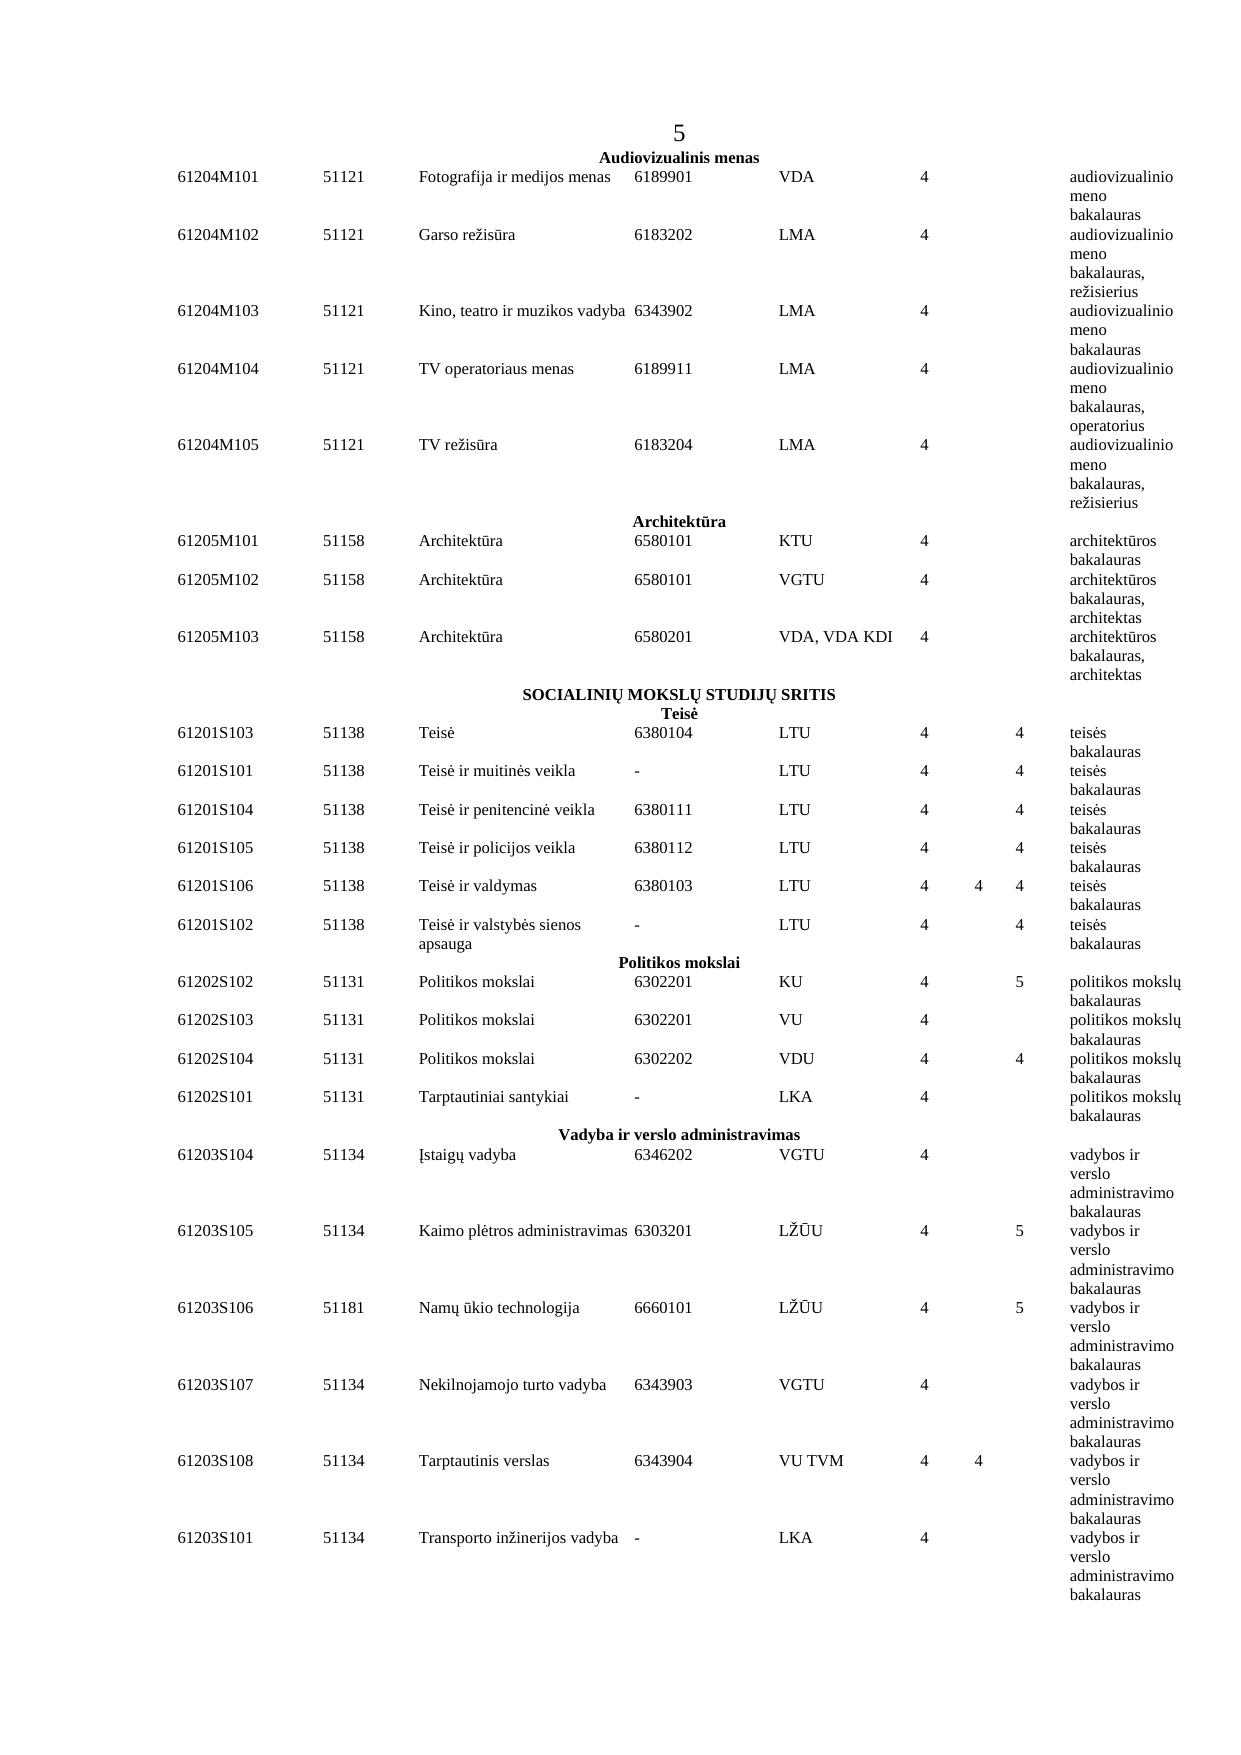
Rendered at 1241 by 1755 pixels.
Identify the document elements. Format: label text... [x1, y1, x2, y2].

table_cell vadybos ir verslo administravimo bakalauras [1070, 1221, 1181, 1298]
table_cell Kaimo plėtros administravimas [419, 1221, 634, 1298]
table_cell 51138 [323, 761, 418, 799]
table_cell 61203S106 [177, 1298, 323, 1374]
table_cell audiovizualinio meno bakalauras, režisierius [1070, 224, 1181, 301]
table_cell 51134 [323, 1221, 418, 1298]
table_cell audiovizualinio meno bakalauras, režisierius [1070, 435, 1181, 512]
table_cell Tarptautinis verslas [419, 1451, 634, 1528]
table_cell - [634, 1528, 778, 1604]
table_cell 4 [920, 1221, 974, 1298]
table_cell 4 [920, 972, 974, 1010]
table_cell 6189911 [634, 359, 778, 435]
table_cell [974, 972, 1015, 1010]
table_cell 61201S103 [177, 723, 323, 761]
table_cell 51181 [323, 1298, 418, 1374]
table_cell 51134 [323, 1451, 418, 1528]
table_cell [974, 1049, 1015, 1087]
table_cell 51158 [323, 569, 418, 627]
table_cell 4 [920, 1374, 974, 1451]
table_cell [974, 531, 1015, 569]
table_cell [974, 761, 1015, 799]
table_cell VGTU [779, 1374, 920, 1451]
table_cell [1015, 224, 1069, 301]
table_cell 61204M101 [177, 167, 323, 224]
table_cell VGTU [779, 569, 920, 627]
table_cell LTU [779, 914, 920, 953]
table_cell 61201S101 [177, 761, 323, 799]
table_cell VDU [779, 1049, 920, 1087]
table_cell 4 [920, 167, 974, 224]
table_cell vadybos ir verslo administravimo bakalauras [1070, 1298, 1181, 1374]
table_cell LKA [779, 1087, 920, 1125]
table_cell LMA [779, 224, 920, 301]
table_cell [1015, 359, 1069, 435]
table_cell Politikos mokslai [419, 1049, 634, 1087]
table_cell [1015, 627, 1069, 684]
table_cell 61201S105 [177, 838, 323, 876]
table_cell VU TVM [779, 1451, 920, 1528]
table_cell 4 [920, 531, 974, 569]
table_cell 5 [1015, 1221, 1069, 1298]
table_cell 6183202 [634, 224, 778, 301]
table_cell 6303201 [634, 1221, 778, 1298]
table_cell 6343902 [634, 301, 778, 358]
table_cell LMA [779, 359, 920, 435]
table_cell [974, 167, 1015, 224]
table_cell Architektūra [419, 627, 634, 684]
table_cell 51138 [323, 838, 418, 876]
table_cell 4 [1015, 914, 1069, 953]
table_cell SOCIALINIŲ MOKSLŲ STUDIJŲ SRITIS [177, 684, 1181, 703]
table_cell 51131 [323, 1087, 418, 1125]
table_cell Nekilnojamojo turto vadyba [419, 1374, 634, 1451]
table_cell 61205M102 [177, 569, 323, 627]
table_cell politikos mokslų bakalauras [1070, 1087, 1181, 1125]
table_cell 6580101 [634, 531, 778, 569]
table_cell 6302202 [634, 1049, 778, 1087]
table_cell 4 [920, 569, 974, 627]
table_cell politikos mokslų bakalauras [1070, 1049, 1181, 1087]
table_cell 61203S105 [177, 1221, 323, 1298]
table_cell 6302201 [634, 1010, 778, 1048]
table_cell 4 [920, 359, 974, 435]
table_cell [1015, 167, 1069, 224]
table_cell 4 [1015, 838, 1069, 876]
table_cell vadybos ir verslo administravimo bakalauras [1070, 1374, 1181, 1451]
table_cell LTU [779, 761, 920, 799]
table_cell [974, 1087, 1015, 1125]
table_cell architektūros bakalauras [1070, 531, 1181, 569]
table_cell audiovizualinio meno bakalauras [1070, 301, 1181, 358]
table_cell 61203S108 [177, 1451, 323, 1528]
table_cell 4 [920, 1049, 974, 1087]
table_cell LTU [779, 876, 920, 914]
table_cell [1015, 1144, 1069, 1221]
table_cell 6380111 [634, 799, 778, 838]
table_cell LŽŪU [779, 1298, 920, 1374]
table_cell - [634, 1087, 778, 1125]
table_cell [974, 569, 1015, 627]
table_cell 6302201 [634, 972, 778, 1010]
table_cell [1015, 531, 1069, 569]
table_cell 5 [1015, 1298, 1069, 1374]
table_cell 6380103 [634, 876, 778, 914]
table_cell 6660101 [634, 1298, 778, 1374]
table_cell 6183204 [634, 435, 778, 512]
table_cell teisės bakalauras [1070, 799, 1181, 838]
table_cell 51138 [323, 914, 418, 953]
table_cell VDA, VDA KDI [779, 627, 920, 684]
table_cell 61201S102 [177, 914, 323, 953]
table_cell 4 [920, 838, 974, 876]
table_cell [1015, 1374, 1069, 1451]
table_cell 61202S104 [177, 1049, 323, 1087]
table_cell [974, 1221, 1015, 1298]
table_cell Audiovizualinis menas [177, 148, 1181, 167]
table_cell LTU [779, 799, 920, 838]
table_cell 4 [920, 435, 974, 512]
table_cell Teisė ir policijos veikla [419, 838, 634, 876]
table_cell 51131 [323, 1010, 418, 1048]
table_cell teisės bakalauras [1070, 914, 1181, 953]
table_cell 4 [920, 627, 974, 684]
table_cell 61203S107 [177, 1374, 323, 1451]
table_cell 51138 [323, 723, 418, 761]
table_cell Namų ūkio technologija [419, 1298, 634, 1374]
table_cell 4 [1015, 876, 1069, 914]
table_cell [974, 1298, 1015, 1374]
table_cell Tarptautiniai santykiai [419, 1087, 634, 1125]
table_cell [974, 723, 1015, 761]
table_cell 6380112 [634, 838, 778, 876]
table_cell Politikos mokslai [419, 1010, 634, 1048]
table_cell 51138 [323, 799, 418, 838]
table_cell 6580101 [634, 569, 778, 627]
table_cell teisės bakalauras [1070, 838, 1181, 876]
table_cell politikos mokslų bakalauras [1070, 1010, 1181, 1048]
table_cell [1015, 435, 1069, 512]
table_cell 61203S104 [177, 1144, 323, 1221]
table_cell politikos mokslų bakalauras [1070, 972, 1181, 1010]
table_cell 4 [920, 1144, 974, 1221]
table_cell Politikos mokslai [177, 953, 1181, 972]
table_cell 6189901 [634, 167, 778, 224]
table_cell TV režisūra [419, 435, 634, 512]
table_cell vadybos ir verslo administravimo bakalauras [1070, 1451, 1181, 1528]
table_cell Įstaigų vadyba [419, 1144, 634, 1221]
table_cell Teisė ir muitinės veikla [419, 761, 634, 799]
table_cell 61202S102 [177, 972, 323, 1010]
table_cell 51134 [323, 1144, 418, 1221]
table_cell 61205M103 [177, 627, 323, 684]
table_cell TV operatoriaus menas [419, 359, 634, 435]
table_cell 51138 [323, 876, 418, 914]
table_cell 4 [920, 1010, 974, 1048]
table_cell 51131 [323, 1049, 418, 1087]
table_cell 51134 [323, 1528, 418, 1604]
table_cell 51158 [323, 627, 418, 684]
table_cell LKA [779, 1528, 920, 1604]
table_cell [1015, 1087, 1069, 1125]
table_cell architektūros bakalauras, architektas [1070, 627, 1181, 684]
table_cell [974, 627, 1015, 684]
table_cell Teisė [419, 723, 634, 761]
table_cell 4 [974, 876, 1015, 914]
table_cell [974, 359, 1015, 435]
table_cell [974, 1528, 1015, 1604]
table_cell 51121 [323, 359, 418, 435]
table_cell 4 [920, 876, 974, 914]
table_cell 4 [920, 761, 974, 799]
table_cell 5 [1015, 972, 1069, 1010]
table_cell VGTU [779, 1144, 920, 1221]
table_cell 4 [1015, 761, 1069, 799]
table_cell Garso režisūra [419, 224, 634, 301]
table_cell Fotografija ir medijos menas [419, 167, 634, 224]
table_cell [1015, 569, 1069, 627]
table_cell 6346202 [634, 1144, 778, 1221]
table_cell audiovizualinio meno bakalauras [1070, 167, 1181, 224]
table_cell 51134 [323, 1374, 418, 1451]
table_cell Architektūra [419, 531, 634, 569]
table_cell - [634, 761, 778, 799]
table_cell VDA [779, 167, 920, 224]
table_cell teisės bakalauras [1070, 761, 1181, 799]
table_cell 61204M103 [177, 301, 323, 358]
table_cell 61202S103 [177, 1010, 323, 1048]
table_cell 6343903 [634, 1374, 778, 1451]
table_cell [1015, 1528, 1069, 1604]
table_cell 61201S104 [177, 799, 323, 838]
table_cell 61202S101 [177, 1087, 323, 1125]
table_cell VU [779, 1010, 920, 1048]
table_cell KU [779, 972, 920, 1010]
table_cell Transporto inžinerijos vadyba [419, 1528, 634, 1604]
table_cell 51121 [323, 224, 418, 301]
table_cell [974, 838, 1015, 876]
table_cell 4 [920, 1528, 974, 1604]
table_cell LTU [779, 723, 920, 761]
table_cell 51158 [323, 531, 418, 569]
table_cell [1015, 1010, 1069, 1048]
table_cell [974, 1010, 1015, 1048]
table_cell 4 [974, 1451, 1015, 1528]
table_cell 51131 [323, 972, 418, 1010]
table_cell 4 [920, 914, 974, 953]
table_cell 61204M105 [177, 435, 323, 512]
table_cell 4 [920, 1087, 974, 1125]
table_cell 4 [920, 799, 974, 838]
table_cell [974, 1144, 1015, 1221]
table_cell 6580201 [634, 627, 778, 684]
table_cell 61201S106 [177, 876, 323, 914]
table_cell Architektūra [177, 512, 1181, 531]
table_cell 4 [1015, 1049, 1069, 1087]
table_cell [1015, 301, 1069, 358]
table_cell [974, 799, 1015, 838]
table_cell 4 [1015, 799, 1069, 838]
table_cell Teisė ir valdymas [419, 876, 634, 914]
table_cell LTU [779, 838, 920, 876]
table_cell - [634, 914, 778, 953]
table_cell [974, 914, 1015, 953]
table_cell 61204M102 [177, 224, 323, 301]
table_cell Kino, teatro ir muzikos vadyba [419, 301, 634, 358]
table_cell vadybos ir verslo administravimo bakalauras [1070, 1144, 1181, 1221]
table_cell teisės bakalauras [1070, 876, 1181, 914]
table_cell 61205M101 [177, 531, 323, 569]
table_cell 51121 [323, 167, 418, 224]
table_cell KTU [779, 531, 920, 569]
table_cell LŽŪU [779, 1221, 920, 1298]
table_cell Teisė ir penitencinė veikla [419, 799, 634, 838]
table_cell LMA [779, 301, 920, 358]
table_cell teisės bakalauras [1070, 723, 1181, 761]
table_cell Politikos mokslai [419, 972, 634, 1010]
table_cell Vadyba ir verslo administravimas [177, 1125, 1181, 1144]
table_cell 51121 [323, 435, 418, 512]
table_cell 4 [920, 301, 974, 358]
table_cell 6343904 [634, 1451, 778, 1528]
table_cell 4 [1015, 723, 1069, 761]
table_cell Teisė ir valstybės sienos apsauga [419, 914, 634, 953]
table_cell LMA [779, 435, 920, 512]
table_cell [974, 301, 1015, 358]
table_cell audiovizualinio meno bakalauras, operatorius [1070, 359, 1181, 435]
table_cell 4 [920, 1298, 974, 1374]
table_cell Teisė [177, 704, 1181, 723]
table_cell [974, 1374, 1015, 1451]
table_cell 4 [920, 224, 974, 301]
table_cell 4 [920, 723, 974, 761]
table_cell 61204M104 [177, 359, 323, 435]
table_cell 4 [920, 1451, 974, 1528]
table_cell architektūros bakalauras, architektas [1070, 569, 1181, 627]
table_cell [1015, 1451, 1069, 1528]
table_cell 61203S101 [177, 1528, 323, 1604]
table_cell Architektūra [419, 569, 634, 627]
table_cell vadybos ir verslo administravimo bakalauras [1070, 1528, 1181, 1604]
table_cell 51121 [323, 301, 418, 358]
table_cell [974, 224, 1015, 301]
table_cell [974, 435, 1015, 512]
table_cell 6380104 [634, 723, 778, 761]
